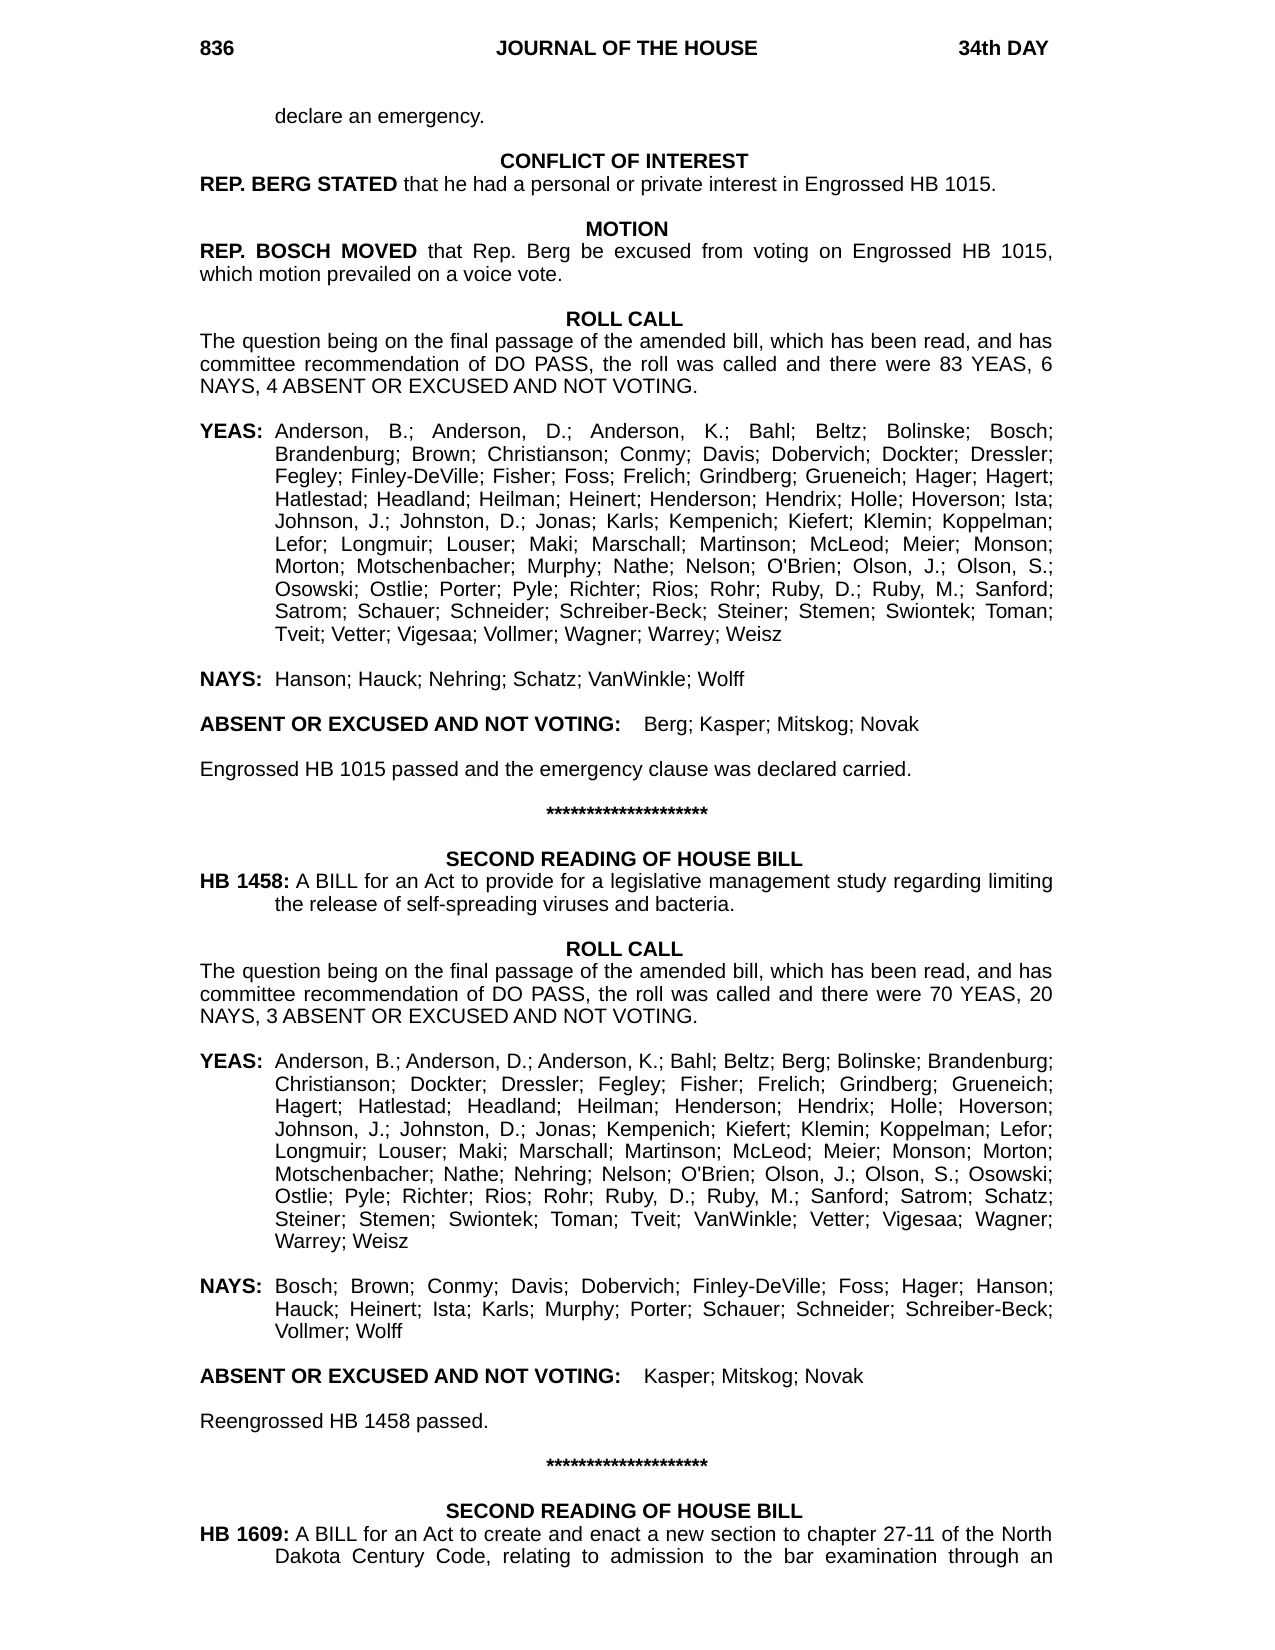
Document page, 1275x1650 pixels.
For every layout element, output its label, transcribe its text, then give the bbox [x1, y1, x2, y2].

text REP. BERG STATED that he had a personal or private interest in Engrossed HB 1015. [199, 173, 1054, 196]
text ROLL CALL [199, 938, 1054, 961]
title HB 1609: A BILL for an Act to create and enact a new section to chapter 27-11 of the North Dakota Century Code, relating to admission to the bar examination through an [199, 1523, 1054, 1568]
text ******************** [199, 1456, 1054, 1478]
text Reengrossed HB 1458 passed. [199, 1411, 1054, 1433]
text REP. BOSCH MOVED that Rep. Berg be excused from voting on Engrossed HB 1015, which motion prevailed on a voice vote. [199, 241, 1054, 286]
subtitle Page 836 [9, 9, 109, 33]
title ABSENT OR EXCUSED AND NOT VOTING: Kasper; Mitskog; Novak [199, 1366, 1054, 1388]
text The question being on the final passage of the amended bill, which has been read, and has committee recommendation of DO PASS, the roll was called and there were 83 YEAS, 6 NAYS, 4 ABSENT OR EXCUSED AND NOT VOTING. [199, 331, 1054, 398]
text ******************** [199, 803, 1054, 826]
text MOTION [199, 218, 1054, 241]
title YEAS: Anderson, B.; Anderson, D.; Anderson, K.; Bahl; Beltz; Berg; Bolinske; Brandenburg; Christianson; Dockter; Dressler; Fegley; Fisher; Frelich; Grindberg; Grueneich; Hagert; Hatlestad; Headland; Heilman; Henderson; Hendrix; Holle; Hoverson; Johnson, J.; Johnston, D.; Jonas; Kempenich; Kiefert; Klemin; Koppelman; Lefor; Longmuir; Louser; Maki; Marschall; Martinson; McLeod; Meier; Monson; Morton; Motschenbacher; Nathe; Nehring; Nelson; O'Brien; Olson, J.; Olson, S.; Osowski; Ostlie; Pyle; Richter; Rios; Rohr; Ruby, D.; Ruby, M.; Sanford; Satrom; Schatz; Steiner; Stemen; Swiontek; Toman; Tveit; VanWinkle; Vetter; Vigesaa; Wagner; Warrey; Weisz [199, 1051, 1054, 1253]
title ABSENT OR EXCUSED AND NOT VOTING: Berg; Kasper; Mitskog; Novak [199, 713, 1054, 736]
title declare an emergency. [199, 106, 1054, 128]
title NAYS: Hanson; Hauck; Nehring; Schatz; VanWinkle; Wolff [199, 668, 1054, 691]
text ROLL CALL [199, 308, 1054, 331]
text The question being on the final passage of the amended bill, which has been read, and has committee recommendation of DO PASS, the roll was called and there were 70 YEAS, 20 NAYS, 3 ABSENT OR EXCUSED AND NOT VOTING. [199, 961, 1054, 1028]
title NAYS: Bosch; Brown; Conmy; Davis; Dobervich; Finley-DeVille; Foss; Hager; Hanson; Hauck; Heinert; Ista; Karls; Murphy; Porter; Schauer; Schneider; Schreiber-Beck; Vollmer; Wolff [199, 1276, 1054, 1343]
text CONFLICT OF INTEREST [199, 151, 1054, 173]
text Engrossed HB 1015 passed and the emergency clause was declared carried. [199, 758, 1054, 781]
title HB 1458: A BILL for an Act to provide for a legislative management study regarding limiting the release of self-spreading viruses and bacteria. [199, 871, 1054, 916]
text SECOND READING OF HOUSE BILL [199, 1501, 1054, 1523]
title YEAS: Anderson, B.; Anderson, D.; Anderson, K.; Bahl; Beltz; Bolinske; Bosch; Brandenburg; Brown; Christianson; Conmy; Davis; Dobervich; Dockter; Dressler; Fegley; Finley-DeVille; Fisher; Foss; Frelich; Grindberg; Grueneich; Hager; Hagert; Hatlestad; Headland; Heilman; Heinert; Henderson; Hendrix; Holle; Hoverson; Ista; Johnson, J.; Johnston, D.; Jonas; Karls; Kempenich; Kiefert; Klemin; Koppelman; Lefor; Longmuir; Louser; Maki; Marschall; Martinson; McLeod; Meier; Monson; Morton; Motschenbacher; Murphy; Nathe; Nelson; O'Brien; Olson, J.; Olson, S.; Osowski; Ostlie; Porter; Pyle; Richter; Rios; Rohr; Ruby, D.; Ruby, M.; Sanford; Satrom; Schauer; Schneider; Schreiber-Beck; Steiner; Stemen; Swiontek; Toman; Tveit; Vetter; Vigesaa; Vollmer; Wagner; Warrey; Weisz [199, 421, 1054, 646]
text SECOND READING OF HOUSE BILL [199, 848, 1054, 871]
